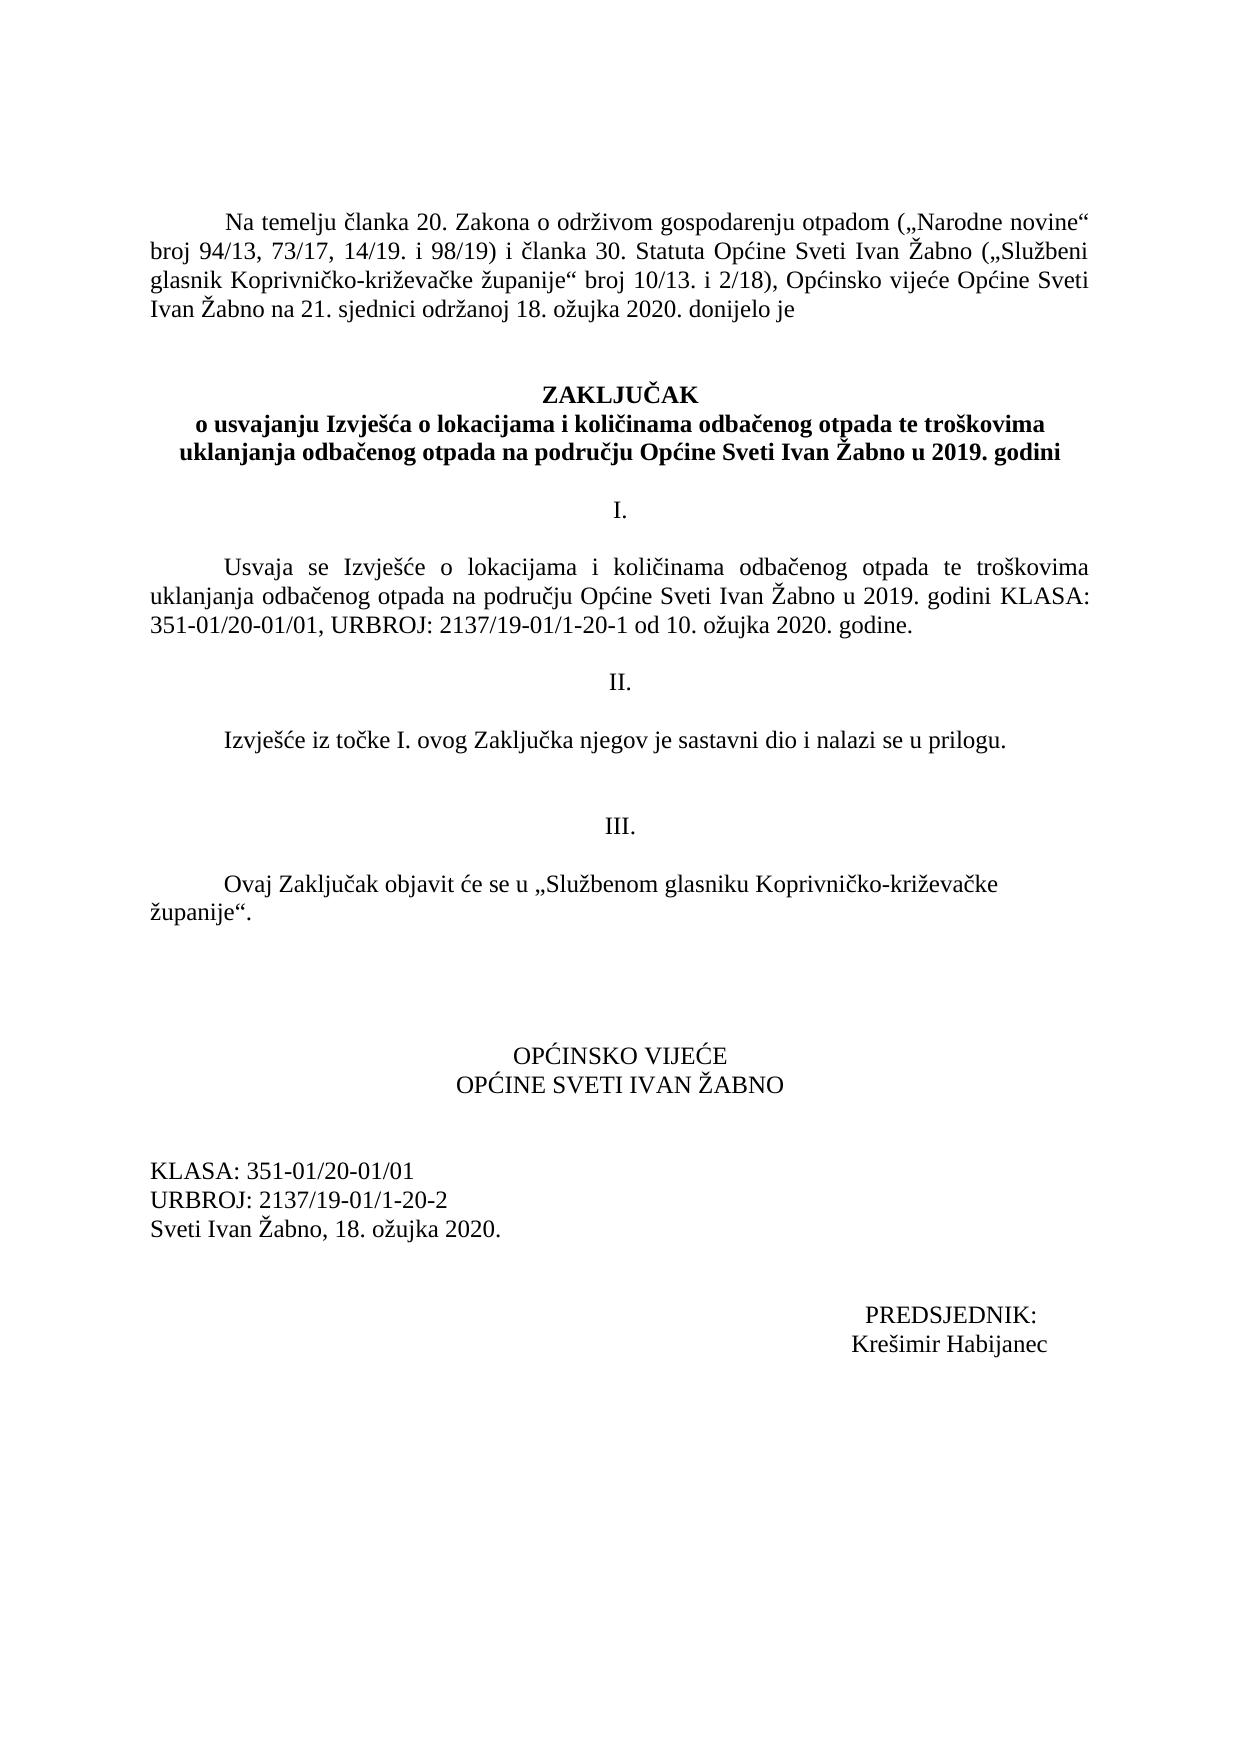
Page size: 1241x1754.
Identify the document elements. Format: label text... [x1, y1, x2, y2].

text Izvješće iz točke I. ovog Zaključka njegov je sastavni dio i nalazi se u prilogu. [150, 725, 1090, 754]
text Sveti Ivan Žabno, 18. ožujka 2020. [150, 1214, 1090, 1242]
text o usvajanju Izvješća o lokacijama i količinama odbačenog otpada te troškovima uklanjanja odbačenog otpada na području Općine Sveti Ivan Žabno u 2019. godini [150, 409, 1090, 466]
text ZAKLJUČAK [150, 380, 1090, 409]
text II. [150, 667, 1090, 696]
text PREDSJEDNIK: [150, 1300, 1090, 1329]
text Na temelju članka 20. Zakona o održivom gospodarenju otpadom („Narodne novine“ broj 94/13, 73/17, 14/19. i 98/19) i članka 30. Statuta Općine Sveti Ivan Žabno („Službeni glasnik Koprivničko-križevačke županije“ broj 10/13. i 2/18), Općinsko vijeće Općine Sveti Ivan Žabno na 21. sjednici održanoj 18. ožujka 2020. donijelo je [150, 207, 1090, 322]
text III. [150, 811, 1090, 840]
text OPĆINSKO VIJEĆE [150, 1041, 1090, 1070]
text Ovaj Zaključak objavit će se u „Službenom glasniku Koprivničko-križevačke županije“. [150, 869, 1090, 926]
text OPĆINE SVETI IVAN ŽABNO [150, 1070, 1090, 1099]
text KLASA: 351-01/20-01/01 [150, 1156, 1090, 1185]
text URBROJ: 2137/19-01/1-20-2 [150, 1185, 1090, 1214]
text Krešimir Habijanec [150, 1329, 1090, 1357]
text Usvaja se Izvješće o lokacijama i količinama odbačenog otpada te troškovima uklanjanja odbačenog otpada na području Općine Sveti Ivan Žabno u 2019. godini KLASA: 351-01/20-01/01, URBROJ: 2137/19-01/1-20-1 od 10. ožujka 2020. godine. [150, 552, 1090, 639]
text I. [150, 495, 1090, 524]
